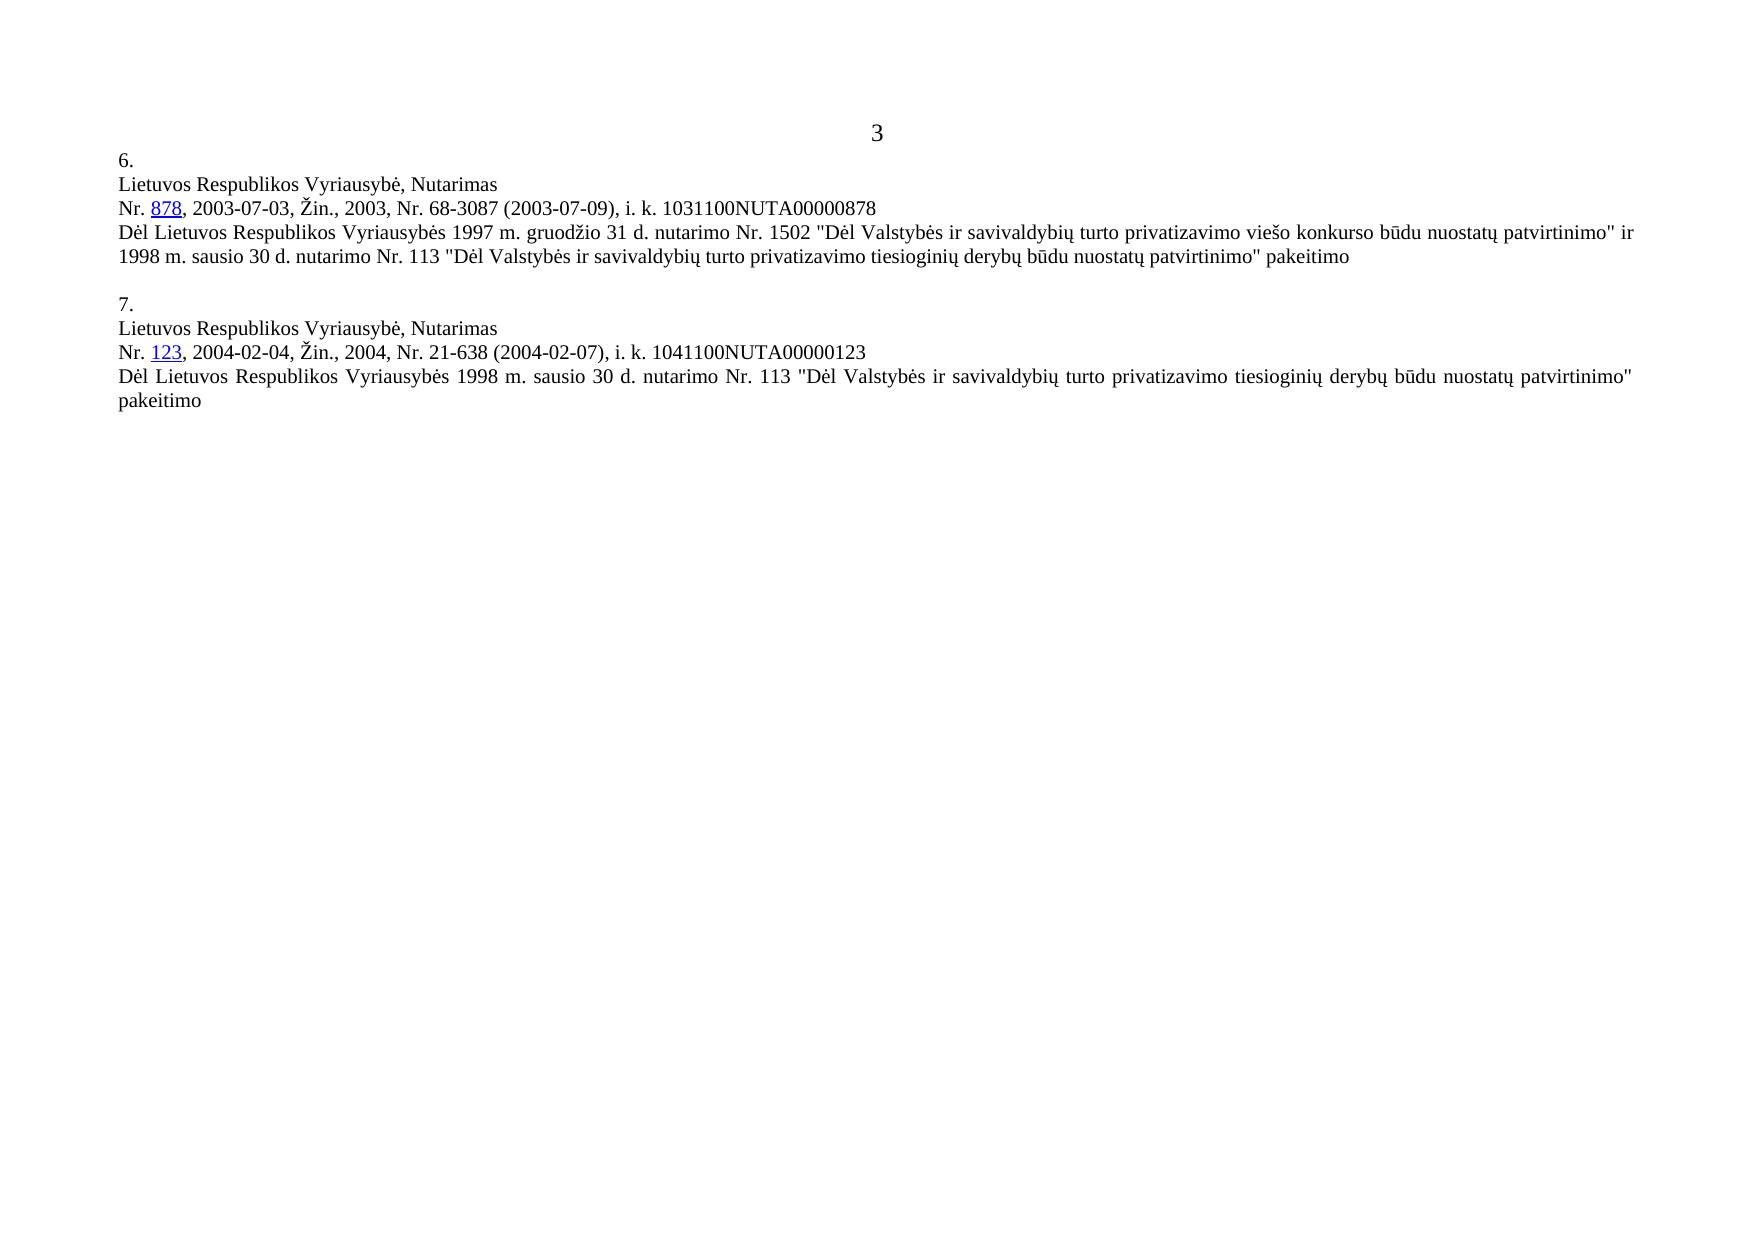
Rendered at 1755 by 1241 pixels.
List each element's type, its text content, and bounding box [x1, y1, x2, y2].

text Nr. 123, 2004-02-04, Žin., 2004, Nr. 21-638 (2004-02-07), i. k. 1041100NUTA00000123 [118, 340, 1636, 364]
text 7. [118, 292, 1636, 316]
text Dėl Lietuvos Respublikos Vyriausybės 1997 m. gruodžio 31 d. nutarimo Nr. 1502 "Dėl Valstybės ir savivaldybių turto privatizavimo viešo konkurso būdu nuostatų patvirtinimo" ir 1998 m. sausio 30 d. nutarimo Nr. 113 "Dėl Valstybės ir savivaldybių turto privatizavimo tiesioginių derybų būdu nuostatų patvirtinimo" pakeitimo [118, 220, 1636, 268]
text 6. [118, 148, 1636, 172]
text Lietuvos Respublikos Vyriausybė, Nutarimas [118, 316, 1636, 340]
text Lietuvos Respublikos Vyriausybė, Nutarimas [118, 172, 1636, 196]
text Nr. 878, 2003-07-03, Žin., 2003, Nr. 68-3087 (2003-07-09), i. k. 1031100NUTA00000878 [118, 196, 1636, 220]
text Dėl Lietuvos Respublikos Vyriausybės 1998 m. sausio 30 d. nutarimo Nr. 113 "Dėl Valstybės ir savivaldybių turto privatizavimo tiesioginių derybų būdu nuostatų patvirtinimo" pakeitimo [118, 364, 1636, 412]
